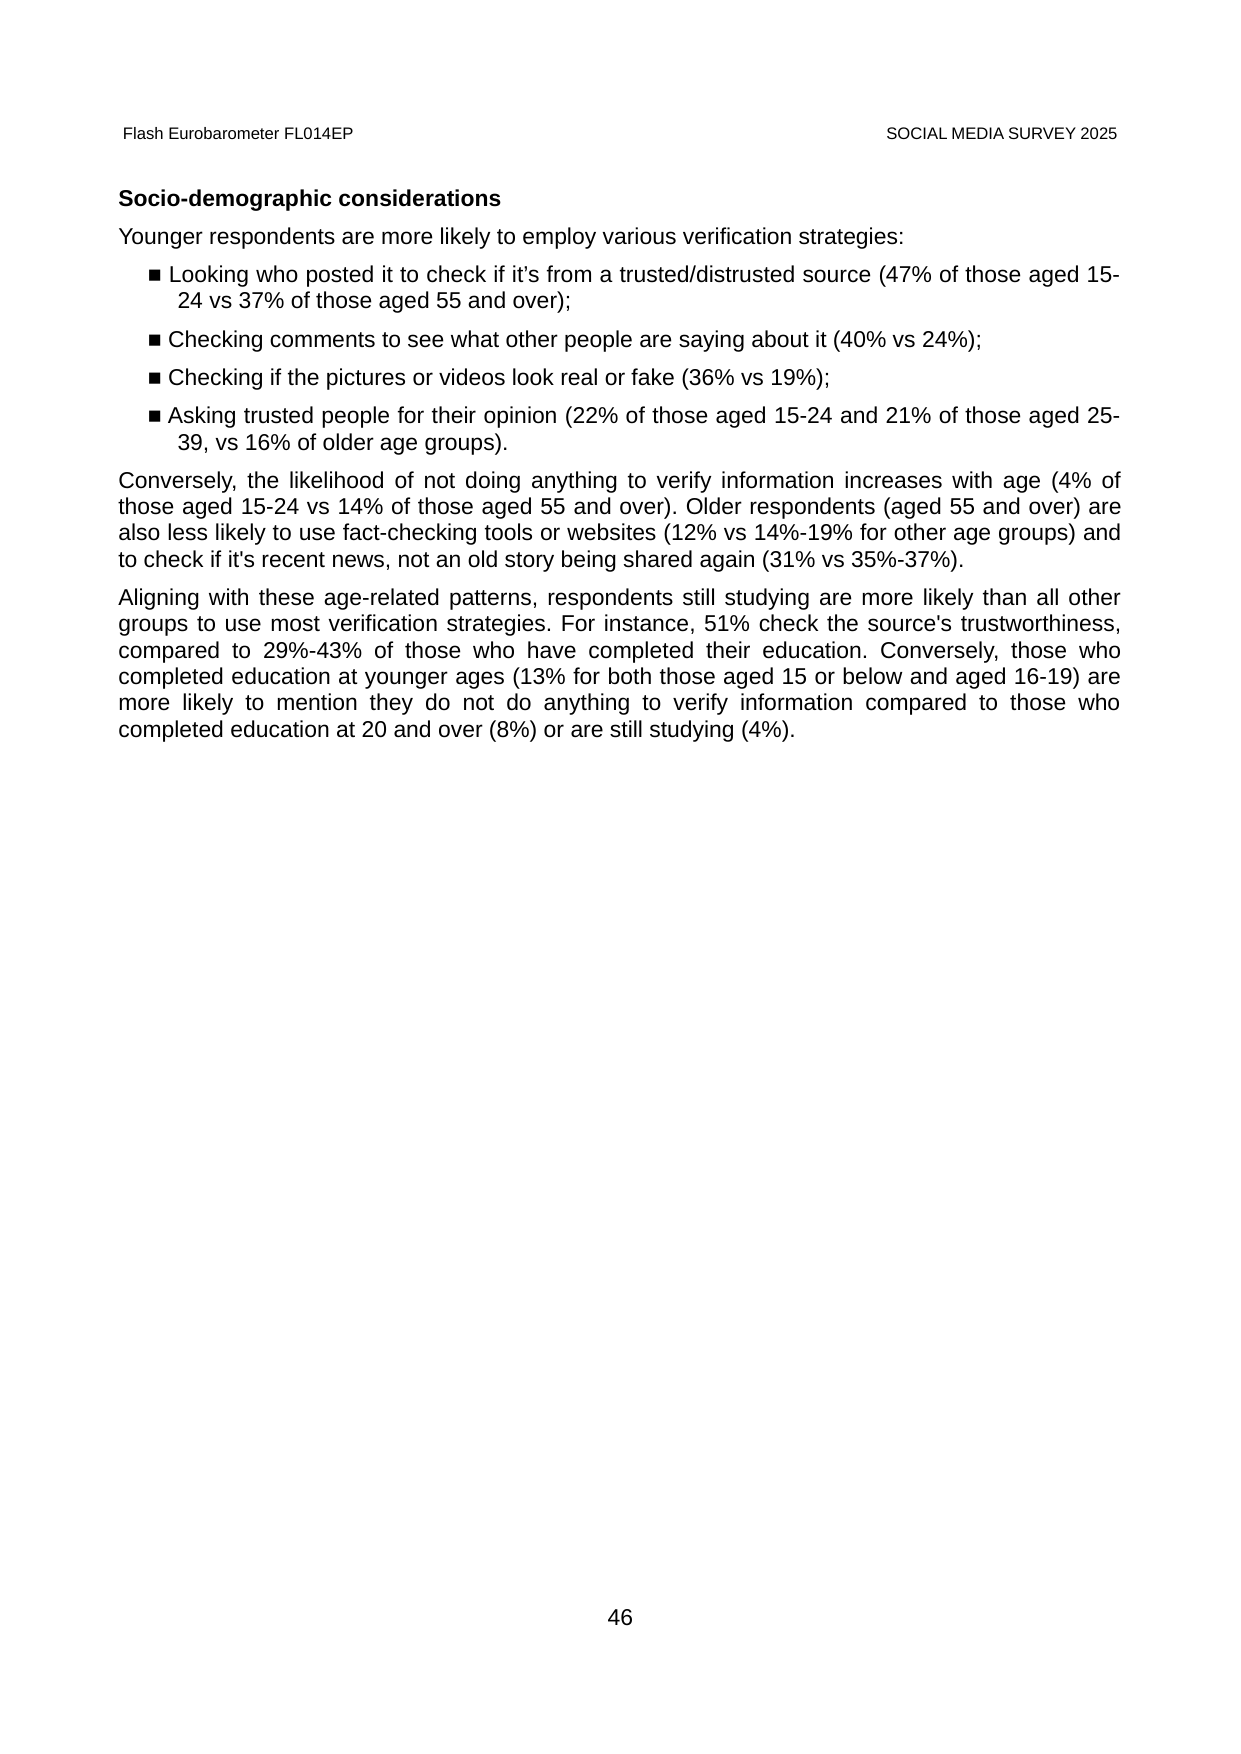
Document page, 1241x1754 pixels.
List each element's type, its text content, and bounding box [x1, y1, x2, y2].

text ■ Looking who posted it to check if it’s from a trusted/distrusted source (47% of those aged 15-24 vs 37% of those aged 55 and over); [148, 261, 1122, 314]
text Conversely, the likelihood of not doing anything to verify information increases with age (4% of those aged 15-24 vs 14% of those aged 55 and over). Older respondents (aged 55 and over) are also less likely to use fact-checking tools or websites (12% vs 14%-19% for other age groups) and to check if it's recent news, not an old story being shared again (31% vs 35%-37%). [118, 467, 1122, 572]
text ■ Checking comments to see what other people are saying about it (40% vs 24%); [148, 326, 1122, 352]
text Socio-demographic considerations [118, 184, 1122, 211]
text ■ Asking trusted people for their opinion (22% of those aged 15-24 and 21% of those aged 25-39, vs 16% of older age groups). [148, 402, 1122, 455]
text Aligning with these age-related patterns, respondents still studying are more likely than all other groups to use most verification strategies. For instance, 51% check the source's trustworthiness, compared to 29%-43% of those who have completed their education. Conversely, those who completed education at younger ages (13% for both those aged 15 or below and aged 16-19) are more likely to mention they do not do anything to verify information compared to those who completed education at 20 and over (8%) or are still studying (4%). [118, 584, 1122, 742]
text Younger respondents are more likely to employ various verification strategies: [118, 223, 1122, 249]
text ■ Checking if the pictures or videos look real or fake (36% vs 19%); [148, 364, 1122, 390]
